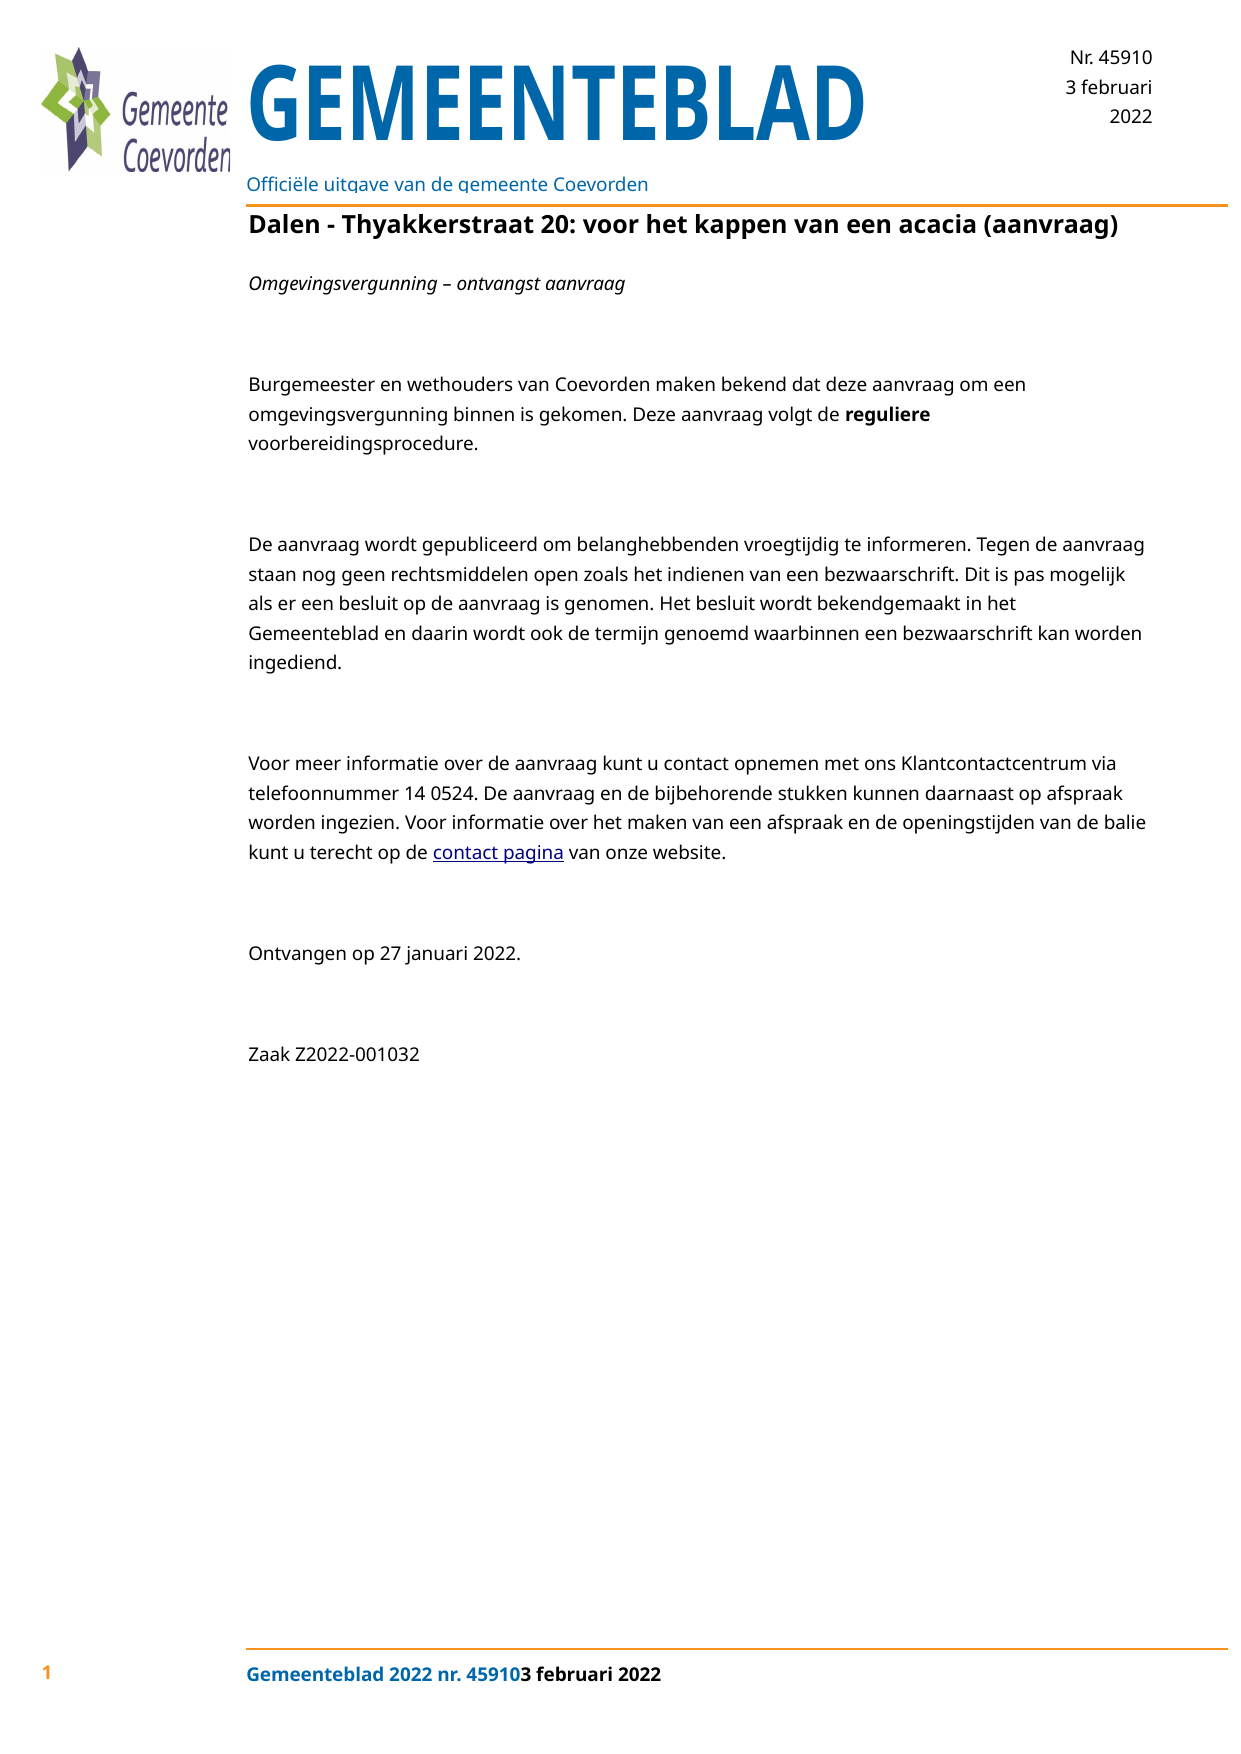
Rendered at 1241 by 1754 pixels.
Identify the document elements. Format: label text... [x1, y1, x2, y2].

text Omgevingsvergunning – ontvangst aanvraag [248, 270, 1152, 296]
text Dalen - Thyakkerstraat 20: voor het kappen van een acacia (aanvraag) [248, 207, 1152, 241]
text Burgemeester en wethouders van Coevorden maken bekend dat deze aanvraag om een omgevingsvergunning binnen is gekomen. Deze aanvraag volgt de reguliere voorbereidingsprocedure. [248, 371, 1152, 456]
text Ontvangen op 27 januari 2022. [248, 940, 1152, 966]
picture [41, 47, 231, 172]
text Voor meer informatie over de aanvraag kunt u contact opnemen met ons Klantcontactcentrum via telefoonnummer 14 0524. De aanvraag en de bijbehorende stukken kunnen daarnaast op afspraak worden ingezien. Voor informatie over het maken van een afspraak en de openingstijden van de balie kunt u terecht op de contact pagina van onze website. [248, 750, 1152, 865]
text De aanvraag wordt gepubliceerd om belanghebbenden vroegtijdig te informeren. Tegen de aanvraag staan nog geen rechtsmiddelen open zoals het indienen van een bezwaarschrift. Dit is pas mogelijk als er een besluit op de aanvraag is genomen. Het besluit wordt bekendgemaakt in het Gemeenteblad en daarin wordt ook de termijn genoemd waarbinnen een bezwaarschrift kan worden ingediend. [248, 531, 1152, 675]
text Zaak Z2022-001032 [248, 1041, 1152, 1066]
